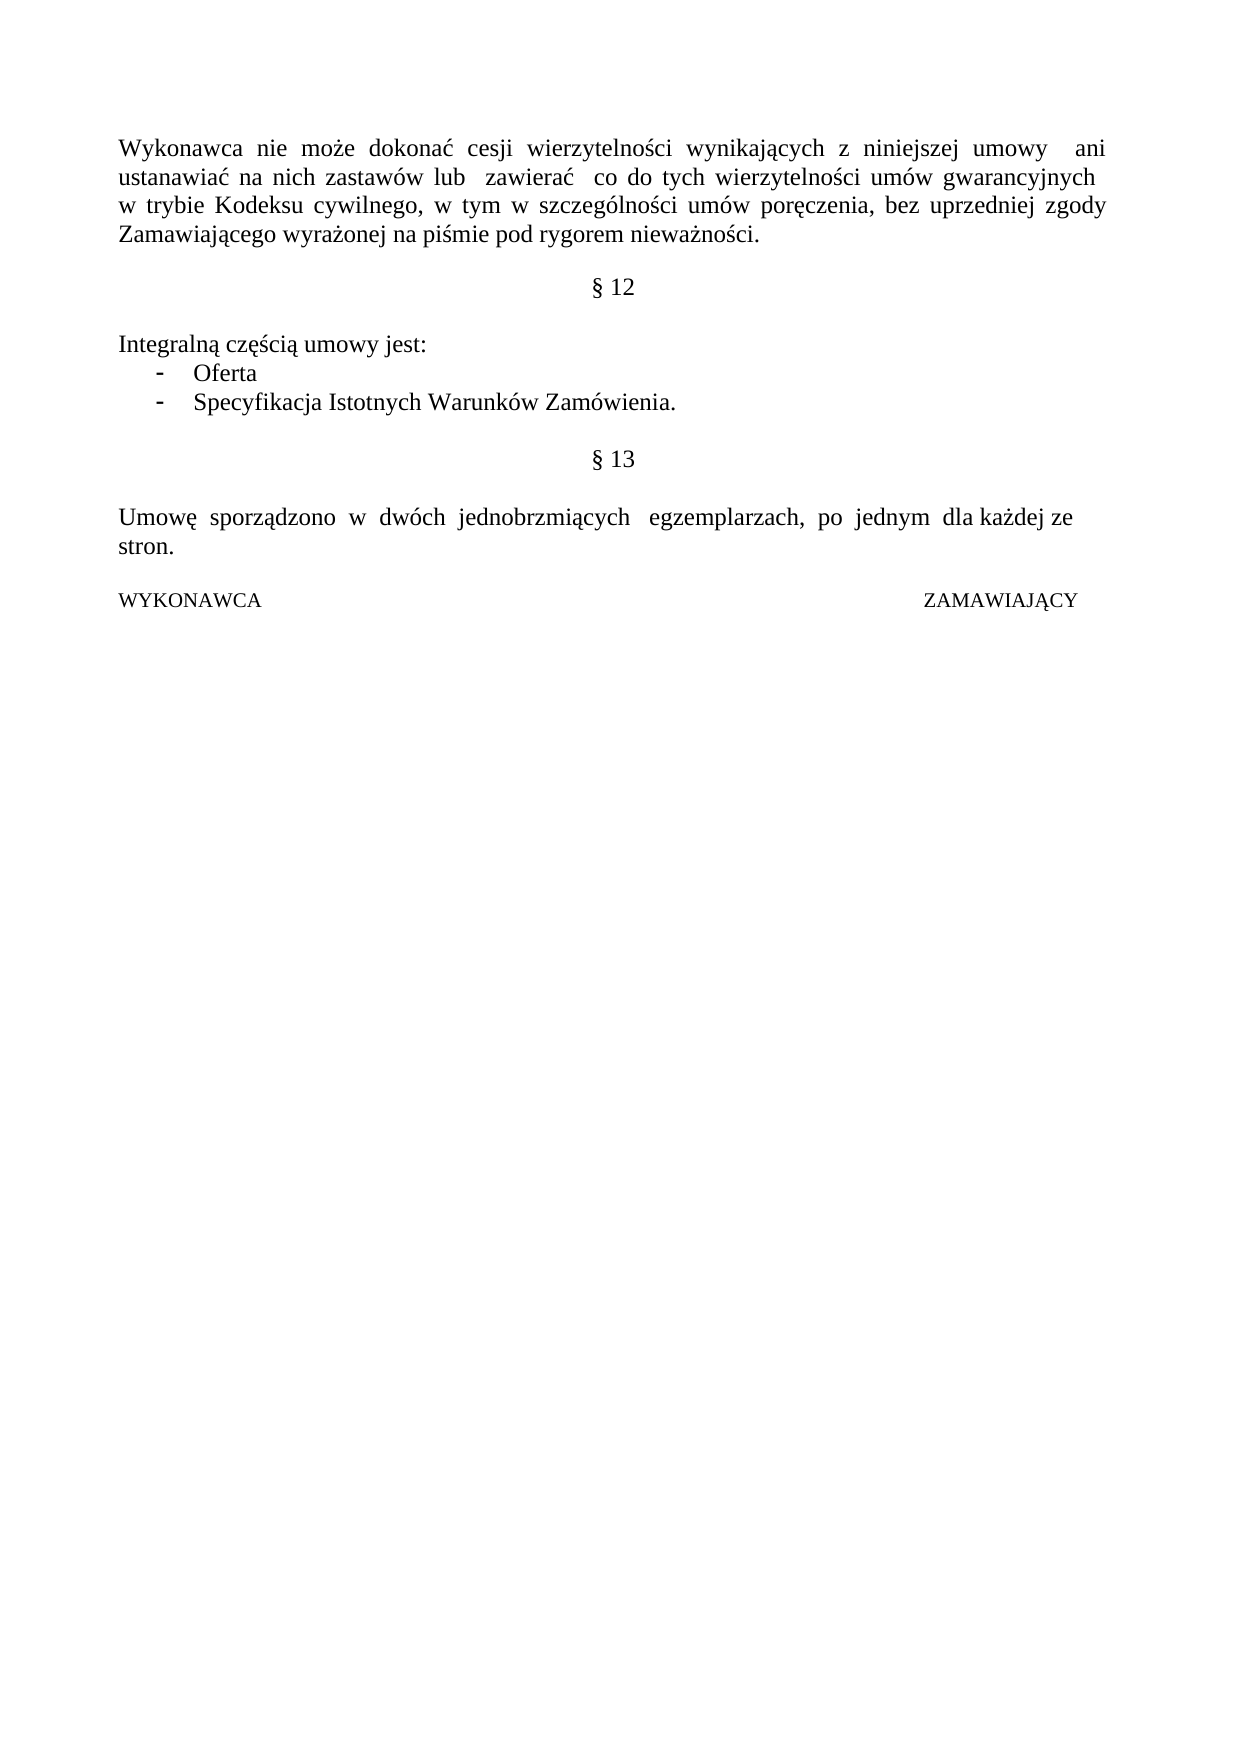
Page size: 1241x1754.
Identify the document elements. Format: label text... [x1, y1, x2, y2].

text Integralną częścią umowy jest: [118, 329, 1107, 358]
subtitle § 13 [118, 444, 1107, 473]
text Umowę sporządzono w dwóch jednobrzmiących egzemplarzach, po jednym dla każdej ze stron. [118, 502, 1107, 559]
list Oferta [156, 358, 1107, 387]
list Specyfikacja Istotnych Warunków Zamówienia. [156, 387, 1107, 416]
subtitle § 12 [118, 272, 1107, 301]
text WYKONAWCA ZAMAWIAJĄCY [118, 588, 1107, 636]
text Wykonawca nie może dokonać cesji wierzytelności wynikających z niniejszej umowy ani ustanawiać na nich zastawów lub zawierać co do tych wierzytelności umów gwarancyjnych w trybie Kodeksu cywilnego, w tym w szczególności umów poręczenia, bez uprzedniej zgody Zamawiającego wyrażonej na piśmie pod rygorem nieważności. [118, 133, 1107, 248]
